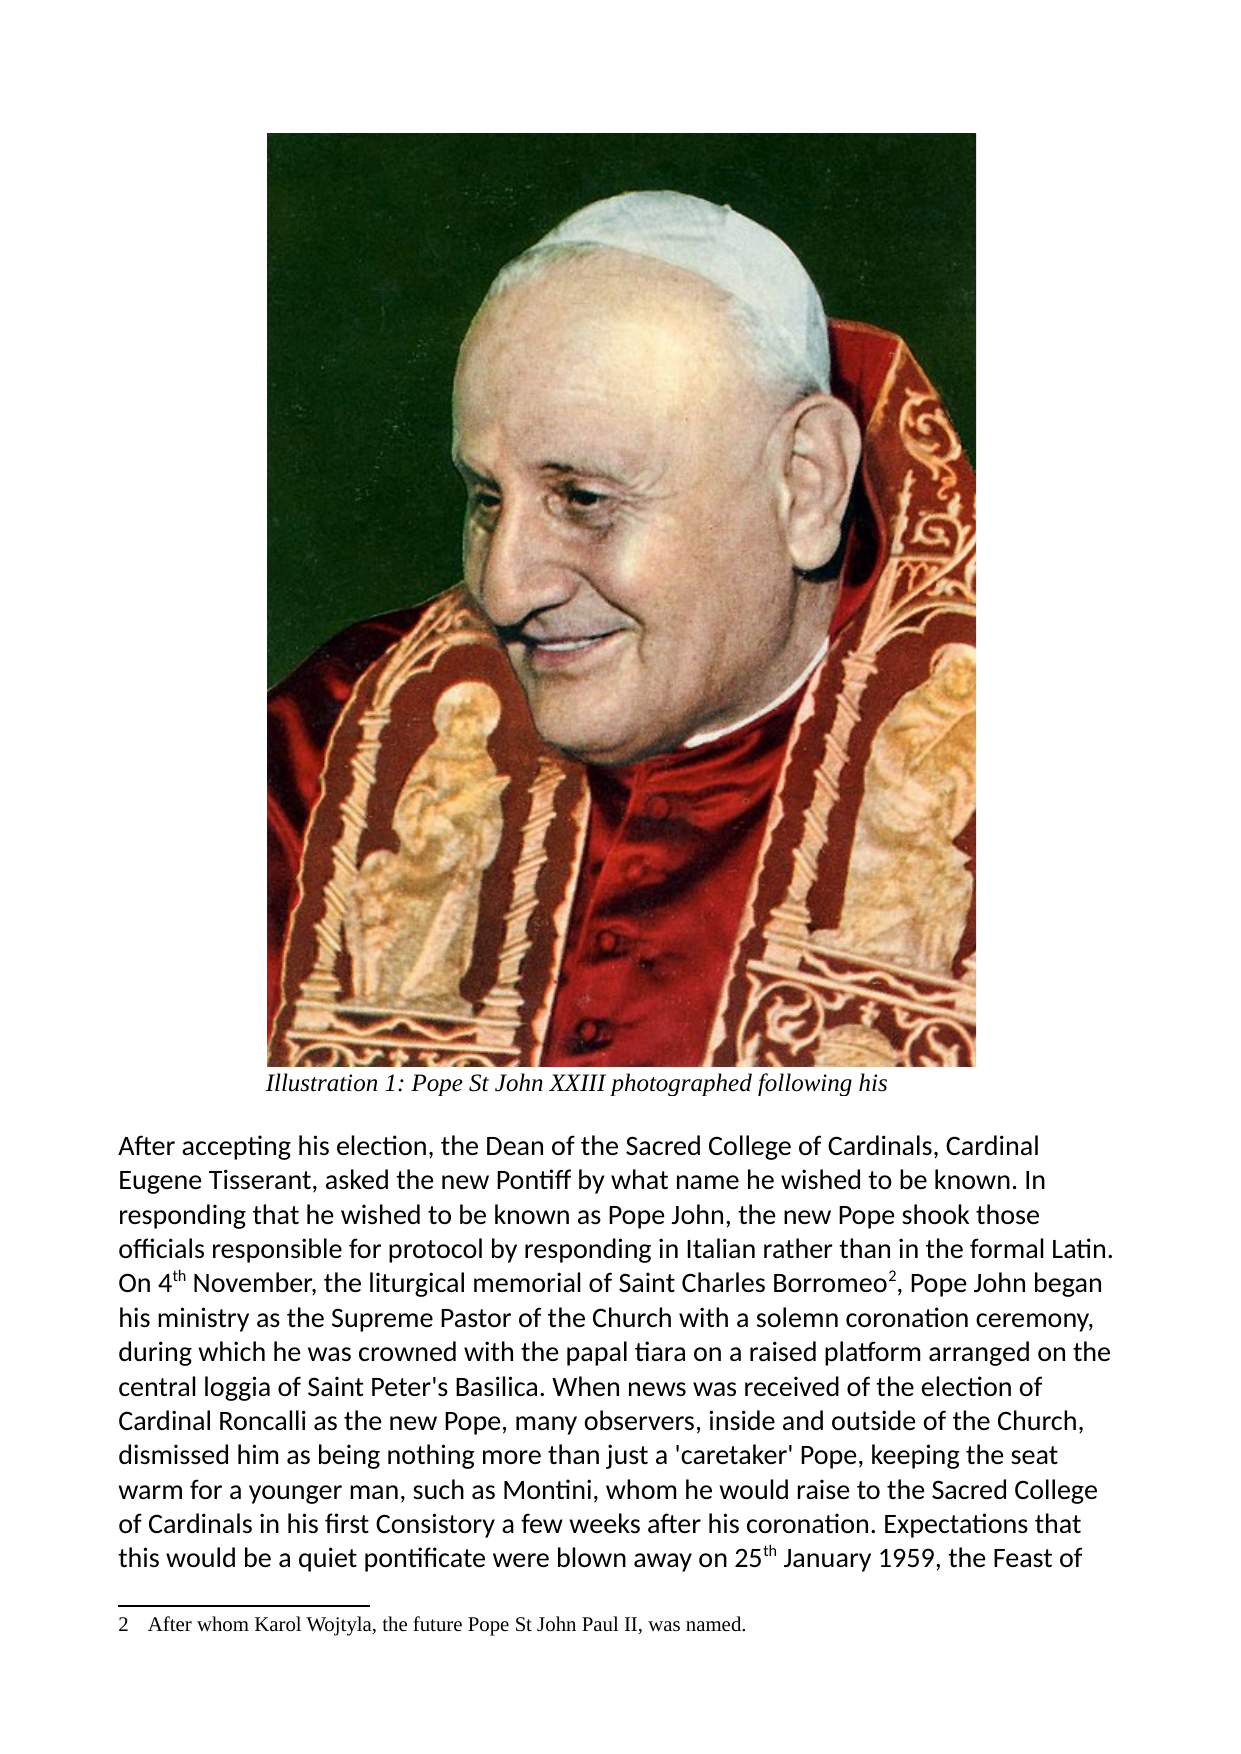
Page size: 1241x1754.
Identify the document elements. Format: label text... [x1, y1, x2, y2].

picture [267, 133, 977, 1067]
text After whom Karol Wojtyla, the future Pope St John Paul II, was named. [118, 1612, 1122, 1636]
text Illustration 1: Pope St John XXIII photographed following his election, 28th October 1958 [266, 132, 976, 1096]
text After accepting his election, the Dean of the Sacred College of Cardinals, Cardinal Eugene Tisserant, asked the new Pontiff by what name he wished to be known. In responding that he wished to be known as Pope John, the new Pope shook those officials responsible for protocol by responding in Italian rather than in the formal Latin. On 4th November, the liturgical memorial of Saint Charles Borromeo, Pope John began his ministry as the Supreme Pastor of the Church with a solemn coronation ceremony, during which he was crowned with the papal tiara on a raised platform arranged on the central loggia of Saint Peter's Basilica. When news was received of the election of Cardinal Roncalli as the new Pope, many observers, inside and outside of the Church, dismissed him as being nothing more than just a 'caretaker' Pope, keeping the seat warm for a younger man, such as Montini, whom he would raise to the Sacred College of Cardinals in his first Consistory a few weeks after his coronation. Expectations that this would be a quiet pontificate were blown away on 25th January 1959, the Feast of [118, 1128, 1122, 1575]
